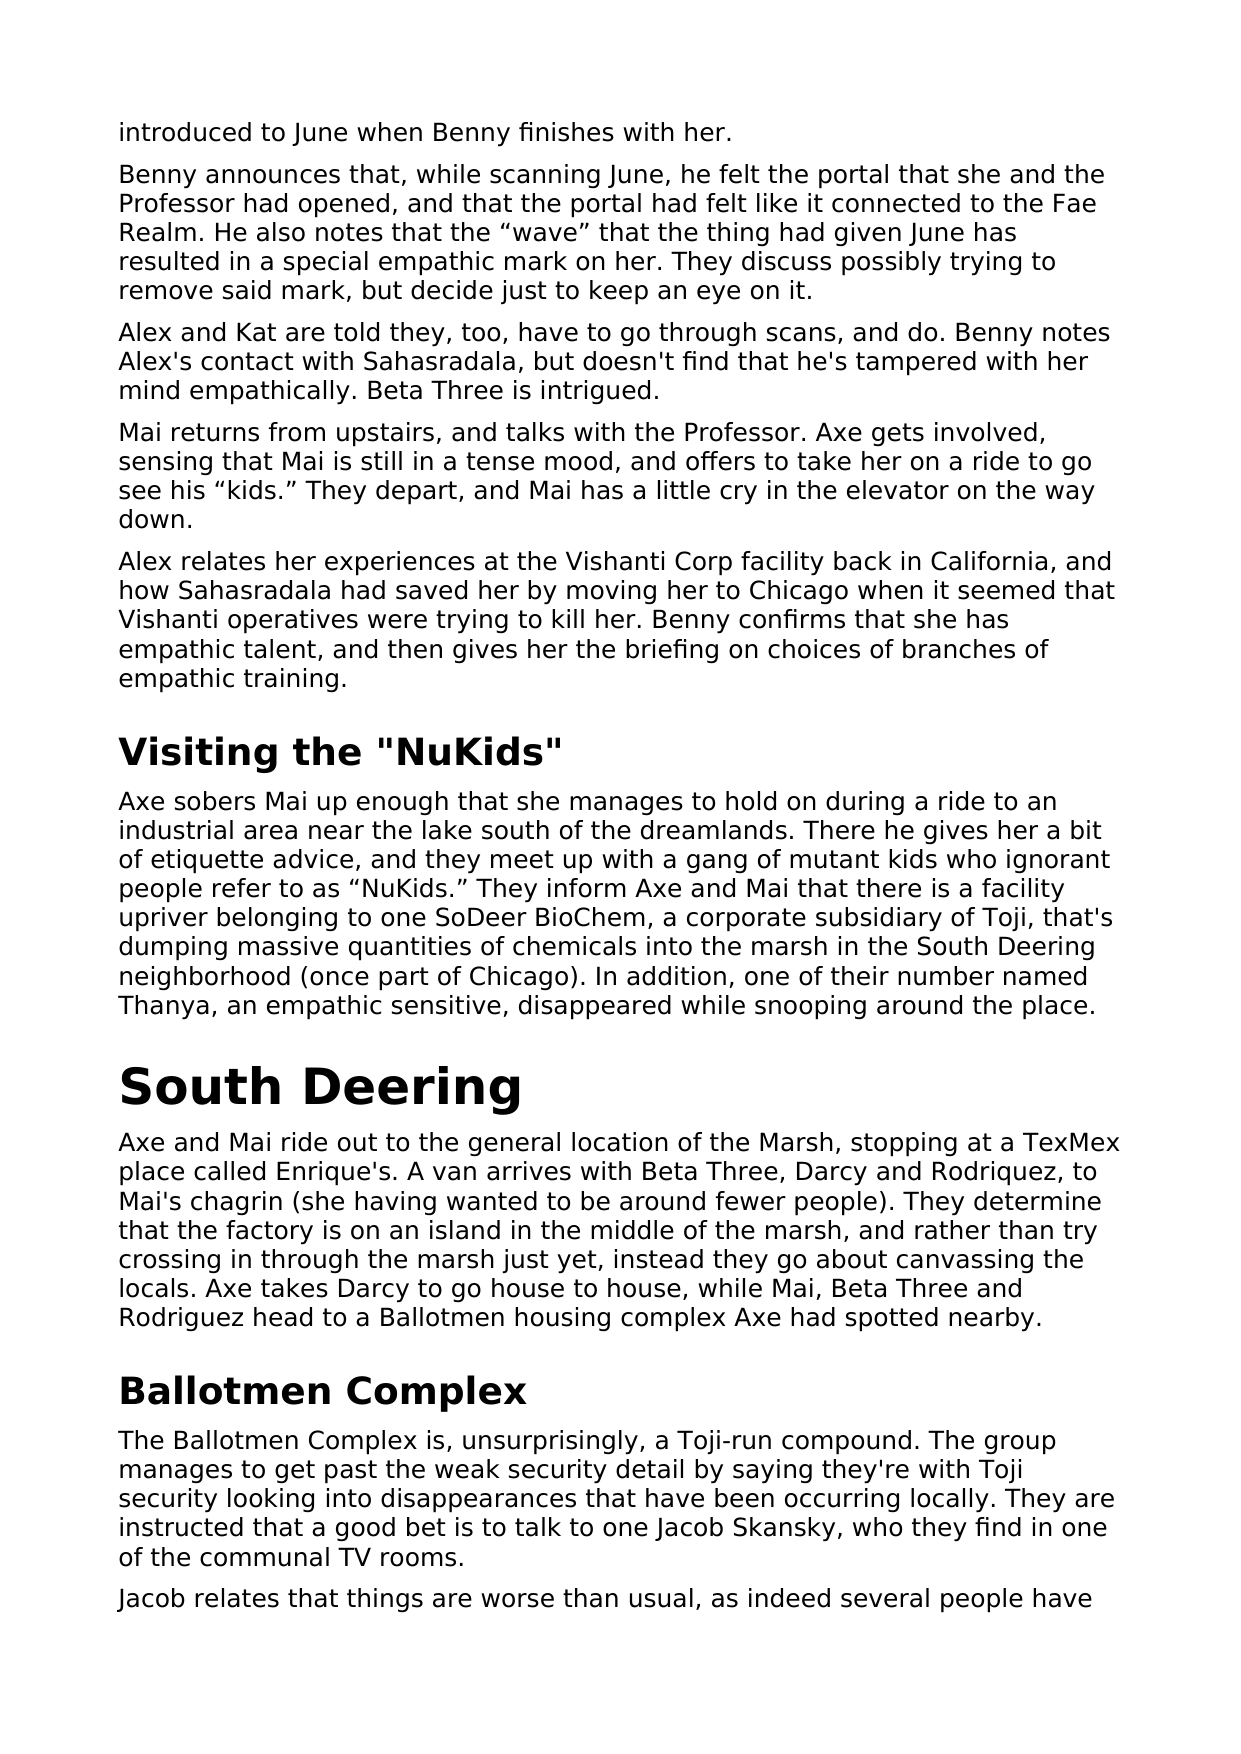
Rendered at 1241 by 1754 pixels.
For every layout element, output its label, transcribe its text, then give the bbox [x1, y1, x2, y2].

text Jacob relates that things are worse than usual, as indeed several people have [118, 1584, 1122, 1614]
text Mai returns from upstairs, and talks with the Professor. Axe gets involved, sensing that Mai is still in a tense mood, and offers to take her on a ride to go see his “kids.” They depart, and Mai has a little cry in the elevator on the way down. [118, 418, 1122, 535]
text Axe sobers Mai up enough that she manages to hold on during a ride to an industrial area near the lake south of the dreamlands. There he gives her a bit of etiquette advice, and they meet up with a gang of mutant kids who ignorant people refer to as “NuKids.” They inform Axe and Mai that there is a facility upriver belonging to one SoDeer BioChem, a corporate subsidiary of Toji, that's dumping massive quantities of chemicals into the marsh in the South Deering neighborhood (once part of Chicago). In addition, one of their number named Thanya, an empathic sensitive, disappeared while snooping around the place. [118, 787, 1122, 1020]
text introduced to June when Benny finishes with her. [118, 118, 1122, 147]
text Alex and Kat are told they, too, have to go through scans, and do. Benny notes Alex's contact with Sahasradala, but doesn't find that he's tampered with her mind empathically. Beta Three is intrigued. [118, 318, 1122, 406]
text Benny announces that, while scanning June, he felt the portal that she and the Professor had opened, and that the portal had felt like it connected to the Fae Realm. He also notes that the “wave” that the thing had given June has resulted in a special empathic mark on her. They discuss possibly trying to remove said mark, but decide just to keep an eye on it. [118, 160, 1122, 306]
text Alex relates her experiences at the Vishanti Corp facility back in California, and how Sahasradala had saved her by moving her to Chicago when it seemed that Vishanti operatives were trying to kill her. Benny confirms that she has empathic talent, and then gives her the briefing on choices of branches of empathic training. [118, 547, 1122, 693]
text Axe and Mai ride out to the general location of the Marsh, stopping at a TexMex place called Enrique's. A van arrives with Beta Three, Darcy and Rodriquez, to Mai's chagrin (she having wanted to be around fewer people). They determine that the factory is on an island in the middle of the marsh, and rather than try crossing in through the marsh just yet, instead they go about canvassing the locals. Axe takes Darcy to go house to house, while Mai, Beta Three and Rodriguez head to a Ballotmen housing complex Axe had spotted nearby. [118, 1128, 1122, 1332]
subtitle South Deering [118, 1058, 1122, 1116]
subtitle Ballotmen Complex [118, 1370, 1122, 1414]
subtitle Visiting the "NuKids" [118, 731, 1122, 774]
text The Ballotmen Complex is, unsurprisingly, a Toji-run compound. The group manages to get past the weak security detail by saying they're with Toji security looking into disappearances that have been occurring locally. They are instructed that a good bet is to talk to one Jacob Skansky, who they find in one of the communal TV rooms. [118, 1426, 1122, 1572]
